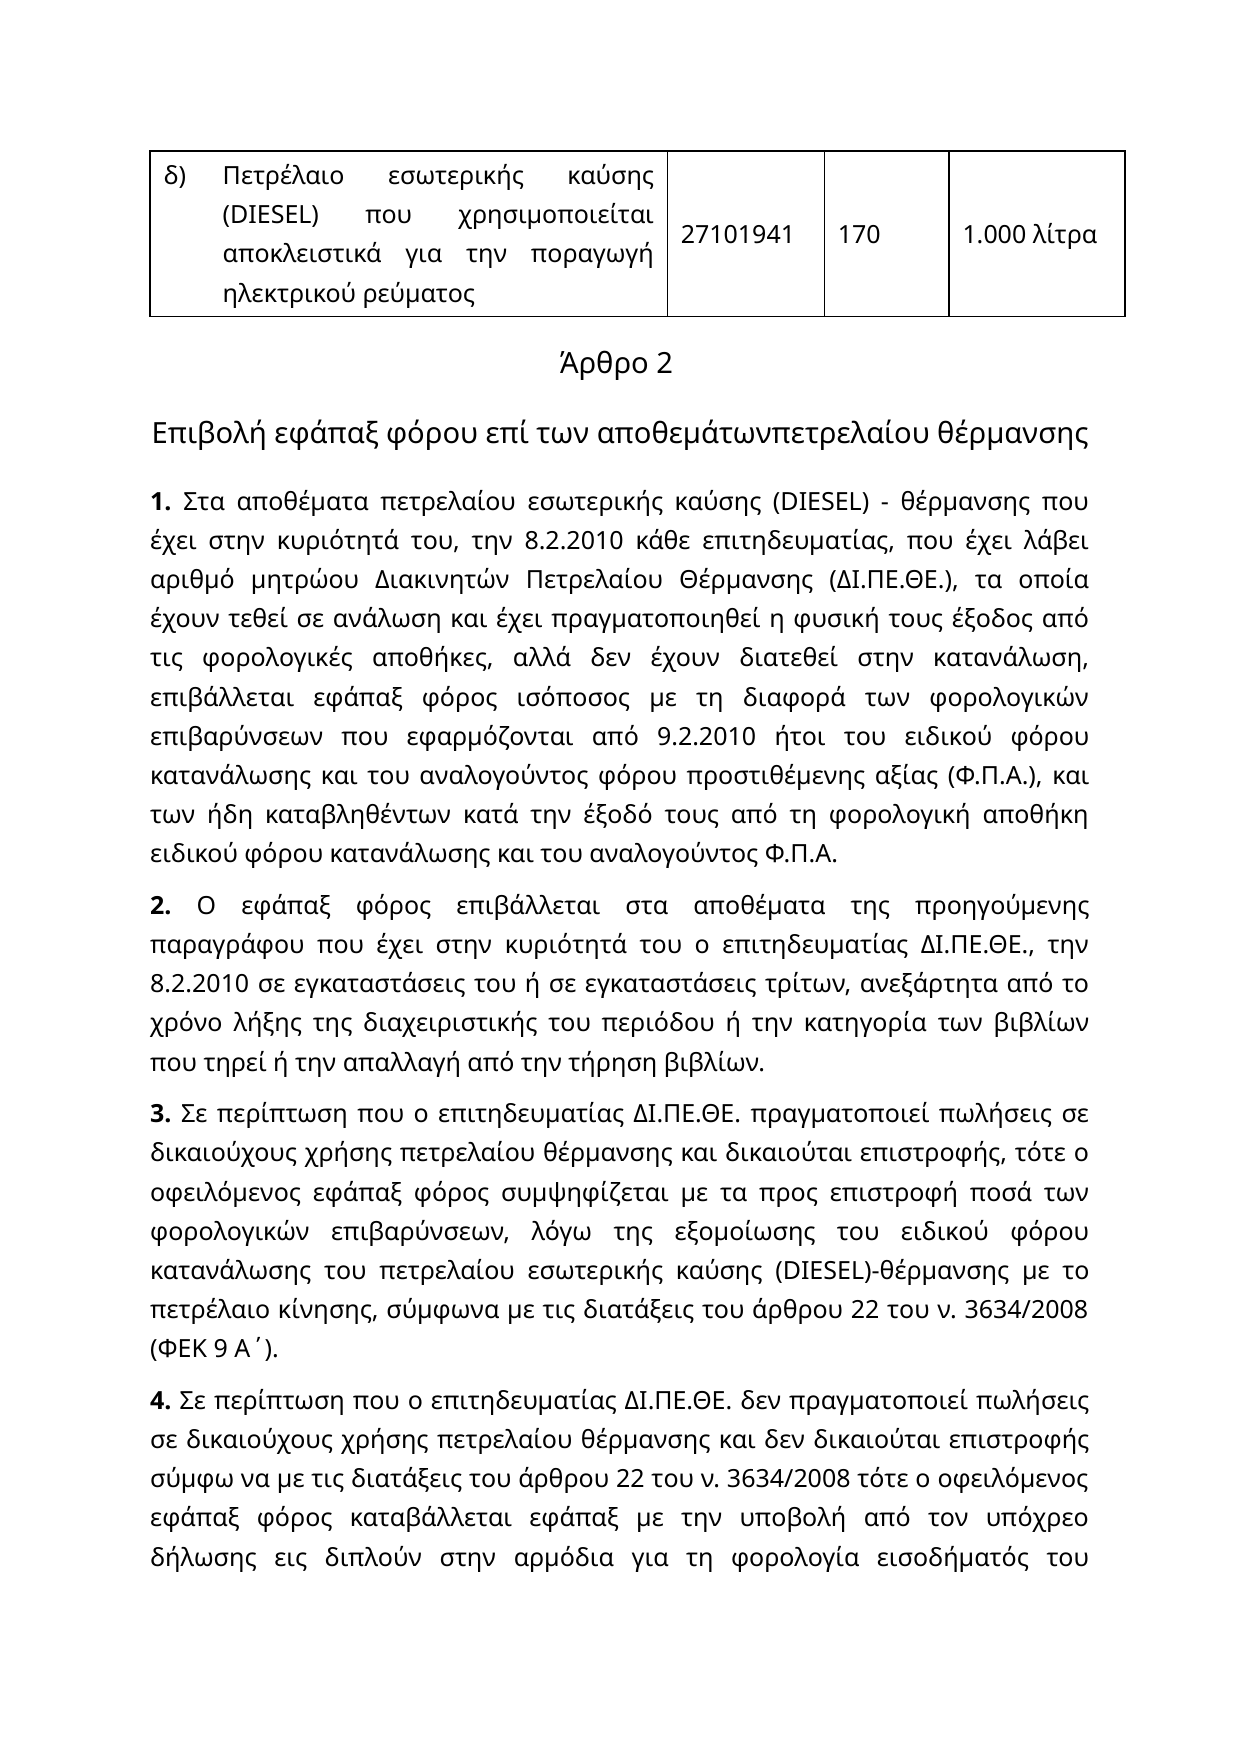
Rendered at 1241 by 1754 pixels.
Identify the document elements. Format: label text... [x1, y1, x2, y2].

subtitle Επιβολή εφάπαξ φόρου επί των αποθεμάτωνπετρελαίου θέρμανσης [150, 413, 1090, 452]
text 3. Σε περίπτωση που ο επιτηδευματίας ΔΙ.ΠΕ.ΘΕ. πραγματοποιεί πωλήσεις σε δικαιούχους χρήσης πετρελαίου θέρμανσης και δικαιούται επιστροφής, τότε ο οφειλόμενος εφάπαξ φόρος συμψηφίζεται με τα προς επιστροφή ποσά των φορολογικών επιβαρύνσεων, λόγω της εξομοίωσης του ειδικού φόρου κατανάλωσης του πετρελαίου εσωτερικής καύσης (DIESEL)-θέρμανσης με το πετρέλαιο κίνησης, σύμφωνα με τις διατάξεις του άρθρου 22 του ν. 3634/2008 (ΦΕΚ 9 Α΄). [150, 1096, 1090, 1365]
text 1. Στα αποθέματα πετρελαίου εσωτερικής καύσης (DIESEL) - θέρμανσης που έχει στην κυριότητά του, την 8.2.2010 κάθε επιτηδευματίας, που έχει λάβει αριθμό μητρώου Διακινητών Πετρελαίου Θέρμανσης (ΔΙ.ΠΕ.ΘΕ.), τα οποία έχουν τεθεί σε ανάλωση και έχει πραγματοποιηθεί η φυσική τους έξοδος από τις φορολογικές αποθήκες, αλλά δεν έχουν διατεθεί στην κατανάλωση, επιβάλλεται εφάπαξ φόρος ισόποσος με τη διαφορά των φορολογικών επιβαρύνσεων που εφαρμόζονται από 9.2.2010 ήτοι του ειδικού φόρου κατανάλωσης και του αναλογούντος φόρου προστιθέμενης αξίας (Φ.Π.Α.), και των ήδη καταβληθέντων κατά την έξοδό τους από τη φορολογική αποθήκη ειδικού φόρου κατανάλωσης και του αναλογούντος Φ.Π.Α. [150, 483, 1090, 870]
table_cell 27101941 [668, 152, 824, 316]
table_cell 170 [825, 152, 948, 316]
table_cell 1.000 λίτρα [950, 152, 1124, 316]
table_cell δ) Πετρέλαιο εσωτερικής καύσης (DIESEL) που χρησιμοποιείται αποκλειστικά για την ποραγωγή ηλεκτρικού ρεύματος [151, 152, 667, 316]
text 2. Ο εφάπαξ φόρος επιβάλλεται στα αποθέματα της προηγούμενης παραγράφου που έχει στην κυριότητά του ο επιτηδευματίας ΔΙ.ΠΕ.ΘΕ., την 8.2.2010 σε εγκαταστάσεις του ή σε εγκαταστάσεις τρίτων, ανεξάρτητα από το χρόνο λήξης της διαχειριστικής του περιόδου ή την κατηγορία των βιβλίων που τηρεί ή την απαλλαγή από την τήρηση βιβλίων. [150, 888, 1090, 1078]
text 4. Σε περίπτωση που ο επιτηδευματίας ΔΙ.ΠΕ.ΘΕ. δεν πραγματοποιεί πωλήσεις σε δικαιούχους χρήσης πετρελαίου θέρμανσης και δεν δικαιούται επιστροφής σύμφω να με τις διατάξεις του άρθρου 22 του ν. 3634/2008 τότε ο οφειλόμενος εφάπαξ φόρος καταβάλλεται εφάπαξ με την υποβολή από τον υπόχρεο δήλωσης εις διπλούν στην αρμόδια για τη φορολογία εισοδήματός του [150, 1383, 1090, 1573]
subtitle Άρθρο 2 [150, 342, 1090, 382]
